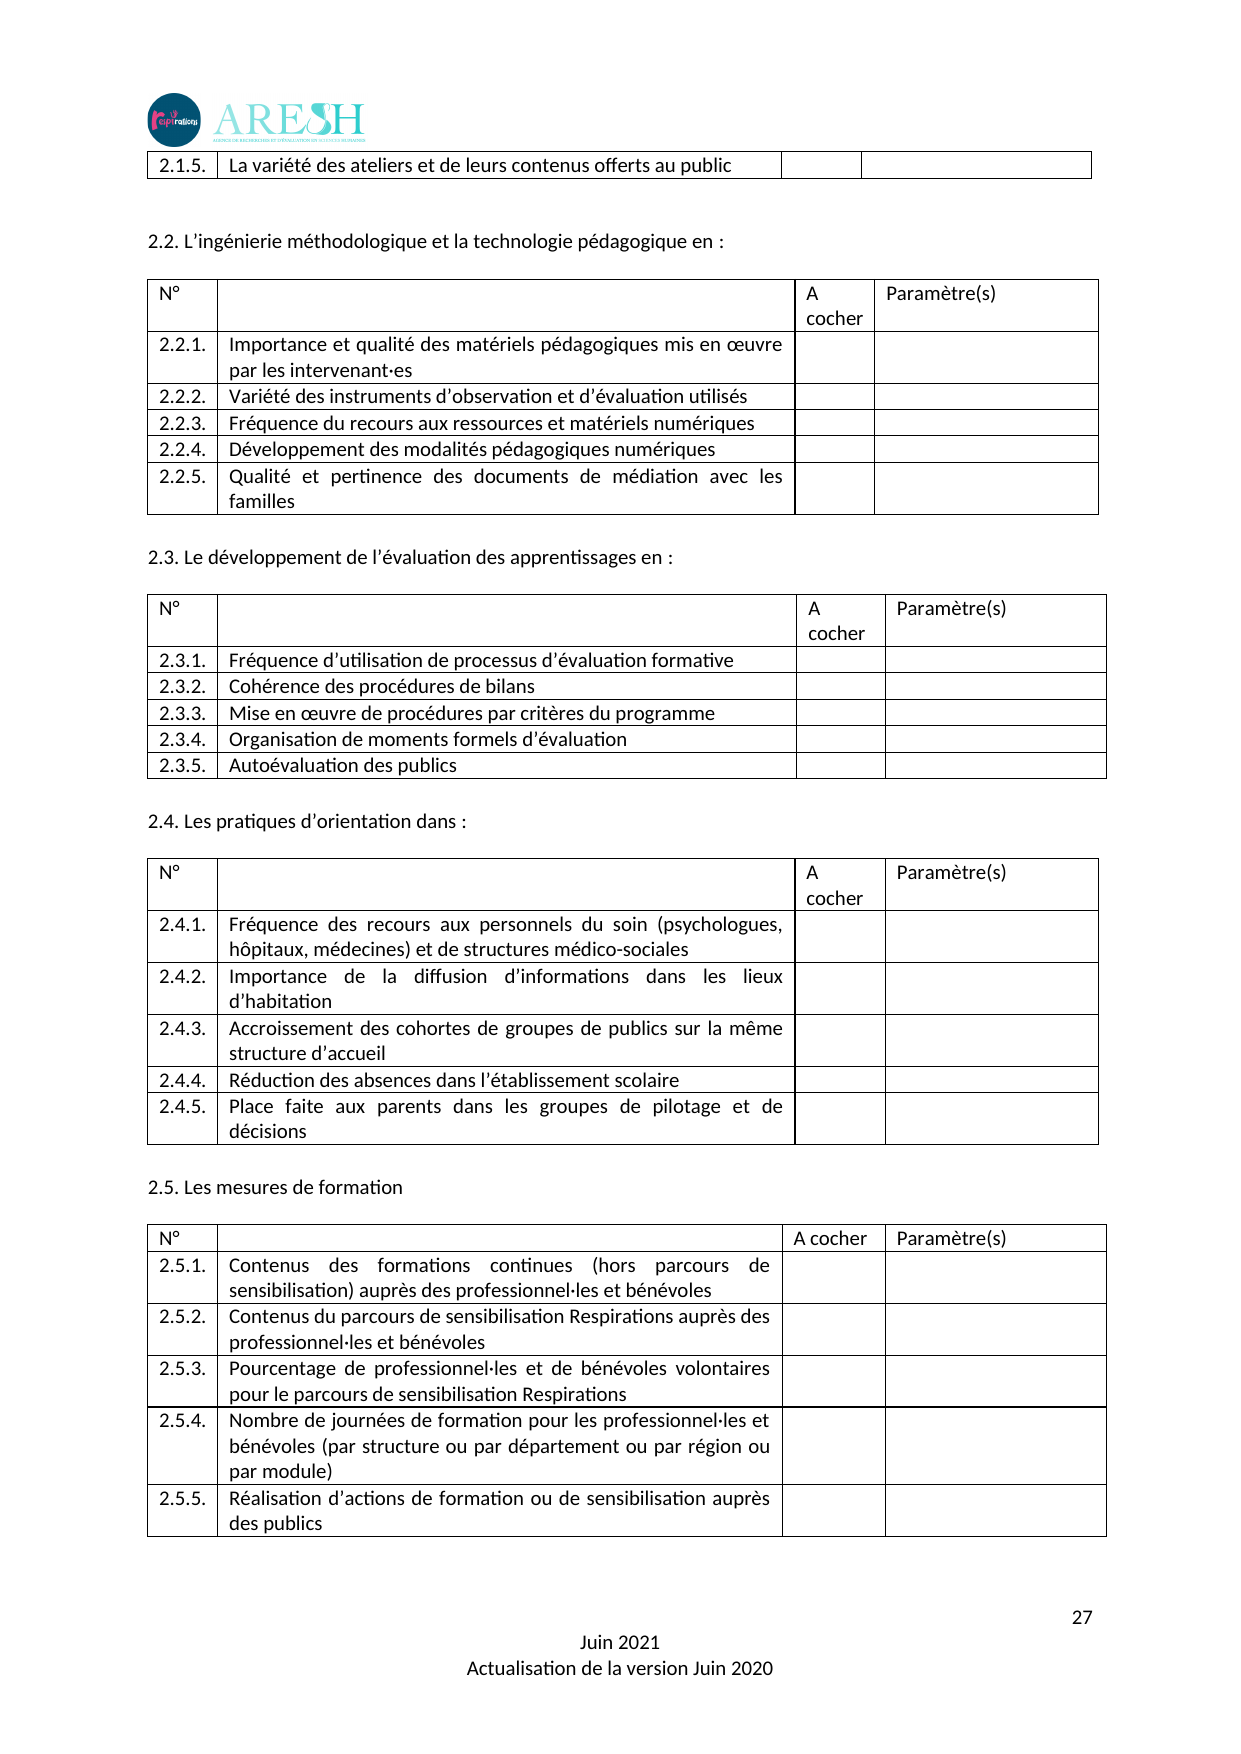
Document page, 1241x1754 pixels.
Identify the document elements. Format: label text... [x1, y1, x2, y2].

table_cell 2.4.5. [148, 1093, 217, 1144]
table_cell [797, 700, 885, 725]
table_header [218, 1225, 782, 1251]
table_cell [782, 152, 861, 178]
table_cell 2.5.3. [148, 1356, 217, 1406]
table_cell [796, 436, 874, 462]
table_cell [796, 963, 885, 1014]
table_cell Nombre de journées de formation pour les professionnel·les et bénévoles (par structure ou par département ou par région ou par module) [218, 1408, 782, 1484]
table_header A cocher [783, 1225, 885, 1251]
table_header N° [148, 595, 217, 646]
table_cell 2.4.3. [148, 1015, 217, 1066]
table_header [218, 280, 794, 331]
table_cell [796, 1093, 885, 1144]
table_cell [783, 1356, 885, 1406]
table_cell [796, 1067, 885, 1092]
table_cell [886, 1304, 1106, 1354]
table_cell 2.5.1. [148, 1252, 217, 1303]
table_cell Importance et qualité des matériels pédagogiques mis en œuvre par les intervenant·es [218, 332, 794, 382]
table_cell [783, 1252, 885, 1303]
table_cell [797, 647, 885, 672]
table_cell [886, 1093, 1098, 1144]
table_header N° [148, 1225, 217, 1251]
text 2.4. Les pratiques d’orientation dans : [148, 808, 1093, 834]
table_cell [797, 726, 885, 752]
table_cell Fréquence d’utilisation de processus d’évaluation formative [218, 647, 796, 672]
table_cell [886, 1485, 1106, 1536]
table_cell [886, 1067, 1098, 1092]
table_cell Réalisation d’actions de formation ou de sensibilisation auprès des publics [218, 1485, 782, 1536]
table_header N° [148, 280, 217, 331]
table_cell [783, 1304, 885, 1354]
table_cell Qualité et pertinence des documents de médiation avec les familles [218, 463, 794, 514]
table_cell 2.3.4. [148, 726, 217, 752]
table_cell [875, 384, 1098, 409]
table_cell [797, 753, 885, 778]
table_cell Pourcentage de professionnel·les et de bénévoles volontaires pour le parcours de sensibilisation Respirations [218, 1356, 782, 1406]
table_cell 2.5.2. [148, 1304, 217, 1354]
table_cell [886, 911, 1098, 962]
table_header Paramètre(s) [875, 280, 1098, 331]
table_header A cocher [796, 859, 885, 910]
table_cell [875, 332, 1098, 382]
table_cell Fréquence des recours aux personnels du soin (psychologues, hôpitaux, médecines) et de structures médico-sociales [218, 911, 794, 962]
table_cell 2.5.4. [148, 1408, 217, 1484]
table_cell [886, 647, 1106, 672]
table_cell [886, 700, 1106, 725]
table_cell 2.2.3. [148, 410, 217, 435]
table_cell 2.4.1. [148, 911, 217, 962]
table_cell Importance de la diffusion d’informations dans les lieux d’habitation [218, 963, 794, 1014]
table_header Paramètre(s) [886, 1225, 1106, 1251]
table_cell Variété des instruments d’observation et d’évaluation utilisés [218, 384, 794, 409]
table_cell [796, 463, 874, 514]
table_cell [886, 673, 1106, 699]
table_header [218, 595, 796, 646]
table_header Paramètre(s) [886, 859, 1098, 910]
table_cell [783, 1408, 885, 1484]
text 2.3. Le développement de l’évaluation des apprentissages en : [148, 544, 1093, 569]
table_header A cocher [797, 595, 885, 646]
table_cell [886, 1252, 1106, 1303]
table_cell 2.3.3. [148, 700, 217, 725]
table_cell [875, 436, 1098, 462]
text 2.2. L’ingénierie méthodologique et la technologie pédagogique en : [148, 229, 1093, 254]
table_cell 2.2.4. [148, 436, 217, 462]
table_header [218, 859, 794, 910]
table_cell [796, 1015, 885, 1066]
table_cell Contenus du parcours de sensibilisation Respirations auprès des professionnel·les et bénévoles [218, 1304, 782, 1354]
table_cell [796, 410, 874, 435]
table_cell [796, 911, 885, 962]
table_cell [886, 1408, 1106, 1484]
text 2.5. Les mesures de formation [148, 1174, 1093, 1200]
table_cell La variété des ateliers et de leurs contenus offerts au public [218, 152, 781, 178]
table_cell Accroissement des cohortes de groupes de publics sur la même structure d’accueil [218, 1015, 794, 1066]
table_cell [797, 673, 885, 699]
table_cell 2.2.2. [148, 384, 217, 409]
table_cell Réduction des absences dans l’établissement scolaire [218, 1067, 794, 1092]
table_cell 2.3.2. [148, 673, 217, 699]
table_cell [796, 384, 874, 409]
table_cell 2.3.5. [148, 753, 217, 778]
table_cell 2.5.5. [148, 1485, 217, 1536]
table_cell [796, 332, 874, 382]
table_cell Organisation de moments formels d’évaluation [218, 726, 796, 752]
table_cell [886, 726, 1106, 752]
table_cell Place faite aux parents dans les groupes de pilotage et de décisions [218, 1093, 794, 1144]
table_cell [886, 1356, 1106, 1406]
table_cell Mise en œuvre de procédures par critères du programme [218, 700, 796, 725]
table_cell [875, 463, 1098, 514]
table_cell Cohérence des procédures de bilans [218, 673, 796, 699]
table_cell [886, 753, 1106, 778]
table_cell [862, 152, 1091, 178]
table_cell [875, 410, 1098, 435]
table_header Paramètre(s) [886, 595, 1106, 646]
table_cell Autoévaluation des publics [218, 753, 796, 778]
table_cell 2.1.5. [148, 152, 217, 178]
table_cell [886, 963, 1098, 1014]
table_cell Développement des modalités pédagogiques numériques [218, 436, 794, 462]
table_cell [783, 1485, 885, 1536]
table_cell 2.3.1. [148, 647, 217, 672]
table_cell 2.2.5. [148, 463, 217, 514]
table_cell [886, 1015, 1098, 1066]
table_header N° [148, 859, 217, 910]
table_cell 2.2.1. [148, 332, 217, 382]
table_cell 2.4.4. [148, 1067, 217, 1092]
table_cell 2.4.2. [148, 963, 217, 1014]
table_cell Fréquence du recours aux ressources et matériels numériques [218, 410, 794, 435]
table_cell Contenus des formations continues (hors parcours de sensibilisation) auprès des professionnel·les et bénévoles [218, 1252, 782, 1303]
table_header A cocher [796, 280, 874, 331]
